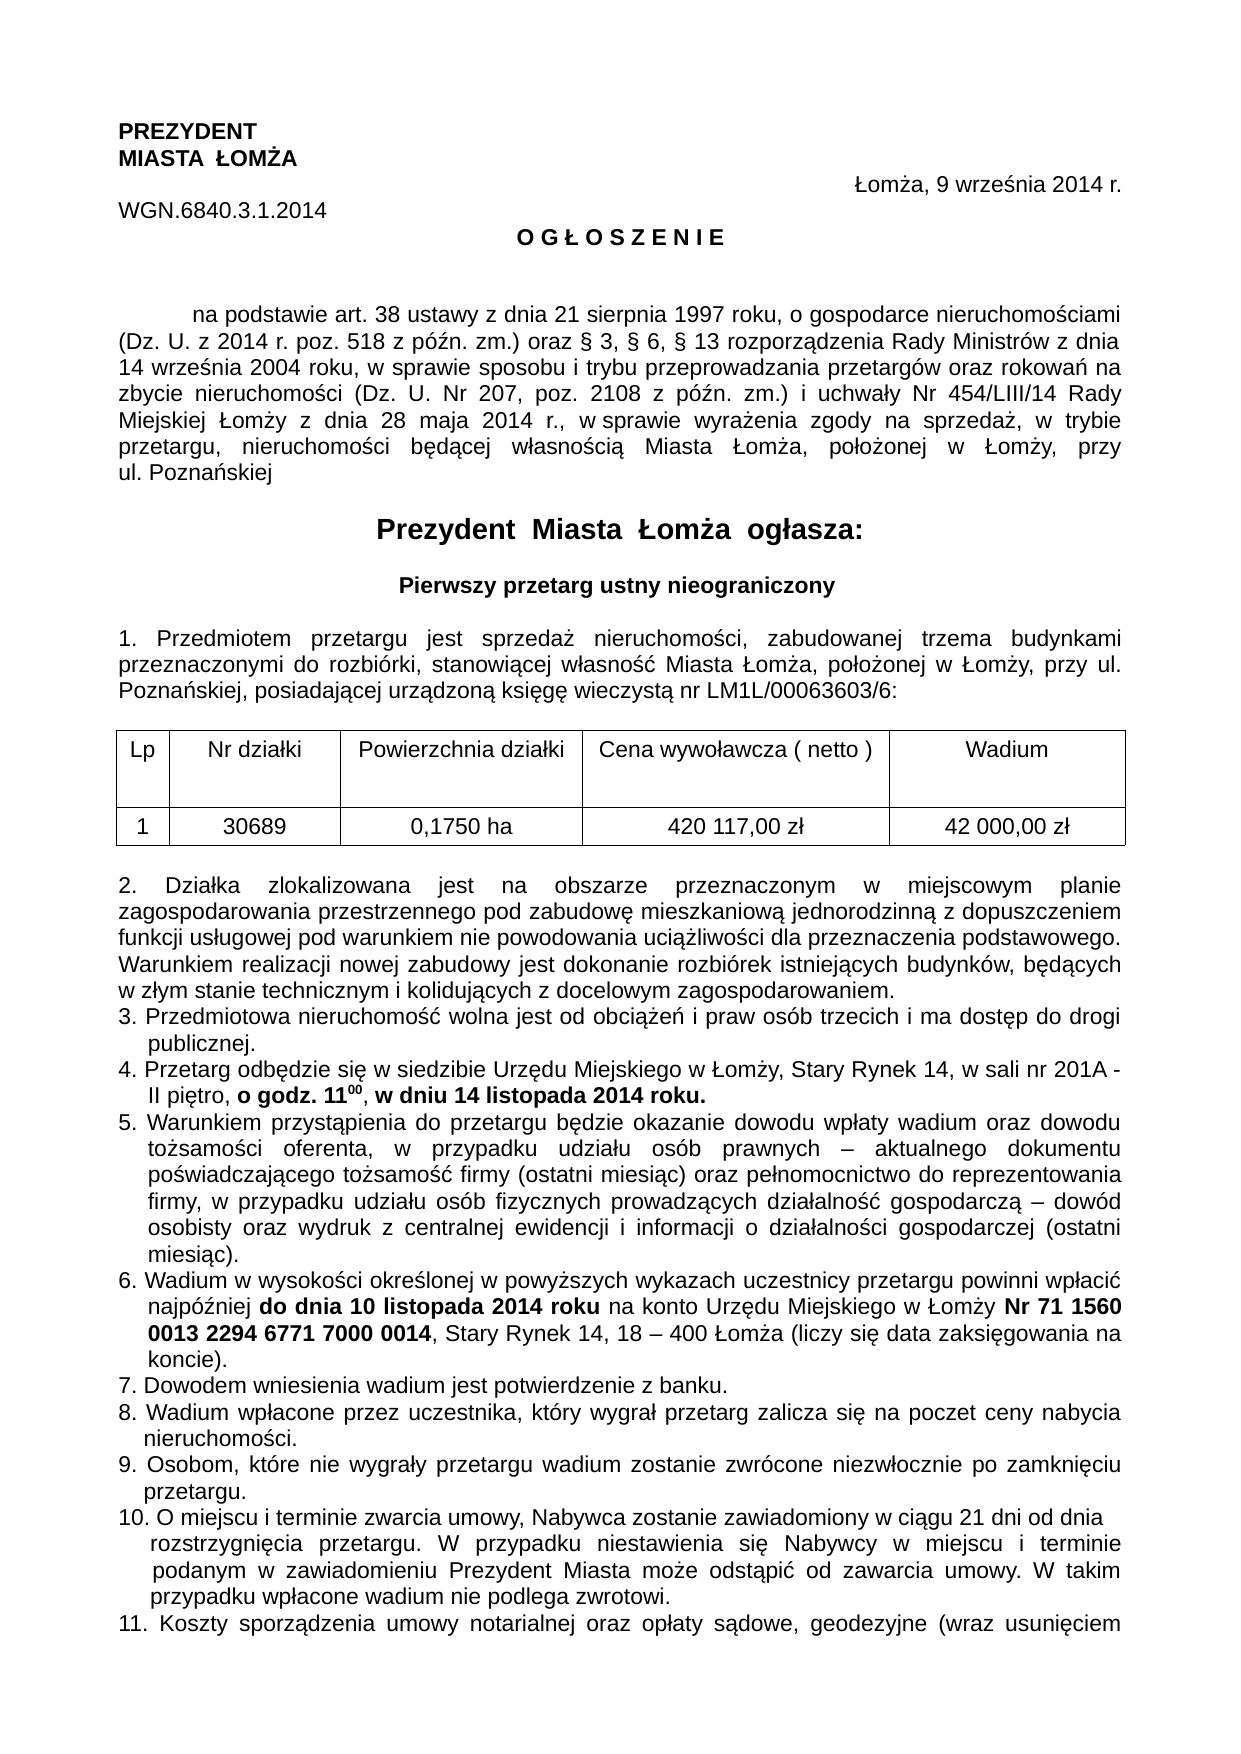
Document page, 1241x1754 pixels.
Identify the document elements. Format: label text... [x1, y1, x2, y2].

table_header Cena wywoławcza ( netto ) [583, 731, 889, 807]
table_header Powierzchnia działki [341, 731, 582, 807]
text Łomża, 9 września 2014 r. [118, 171, 1122, 197]
table_cell 42 000,00 zł [890, 808, 1125, 845]
text O G Ł O S Z E N I E [118, 223, 1122, 250]
text 4. Przetarg odbędzie się w siedzibie Urzędu Miejskiego w Łomży, Stary Rynek 14, w sali nr 201A - II piętro, o godz. 1100, w dniu 14 listopada 2014 roku. [118, 1056, 1122, 1109]
text 5. Warunkiem przystąpienia do przetargu będzie okazanie dowodu wpłaty wadium oraz dowodu tożsamości oferenta, w przypadku udziału osób prawnych – aktualnego dokumentu poświadczającego tożsamość firmy (ostatni miesiąc) oraz pełnomocnictwo do reprezentowania firmy, w przypadku udziału osób fizycznych prowadzących działalność gospodarczą – dowód osobisty oraz wydruk z centralnej ewidencji i informacji o działalności gospodarczej (ostatni miesiąc). [118, 1109, 1122, 1267]
text WGN.6840.3.1.2014 [118, 197, 1122, 223]
table_header Nr działki [170, 731, 340, 807]
table_header Lp [117, 731, 169, 807]
text na podstawie art. 38 ustawy z dnia 21 sierpnia 1997 roku, o gospodarce nieruchomościami (Dz. U. z 2014 r. poz. 518 z późn. zm.) oraz § 3, § 6, § 13 rozporządzenia Rady Ministrów z dnia 14 września 2004 roku, w sprawie sposobu i trybu przeprowadzania przetargów oraz rokowań na zbycie nieruchomości (Dz. U. Nr 207, poz. 2108 z późn. zm.) i uchwały Nr 454/LIII/14 Rady Miejskiej Łomży z dnia 28 maja 2014 r., w sprawie wyrażenia zgody na sprzedaż, w trybie przetargu, nieruchomości będącej własnością Miasta Łomża, położonej w Łomży, przy ul. Poznańskiej [118, 301, 1122, 486]
text 8. Wadium wpłacone przez uczestnika, który wygrał przetarg zalicza się na poczet ceny nabycia nieruchomości. [118, 1399, 1122, 1451]
text 1. Przedmiotem przetargu jest sprzedaż nieruchomości, zabudowanej trzema budynkami przeznaczonymi do rozbiórki, stanowiącej własność Miasta Łomża, położonej w Łomży, przy ul. Poznańskiej, posiadającej urządzoną księgę wieczystą nr LM1L/00063603/6: [118, 625, 1122, 704]
text MIASTA ŁOMŻA [118, 144, 1122, 171]
table_cell 30689 [170, 808, 340, 845]
text 9. Osobom, które nie wygrały przetargu wadium zostanie zwrócone niezwłocznie po zamknięciu przetargu. [118, 1451, 1122, 1504]
text 11. Koszty sporządzenia umowy notarialnej oraz opłaty sądowe, geodezyjne (wraz usunięciem [118, 1609, 1122, 1636]
table_cell 0,1750 ha [341, 808, 582, 845]
text PREZYDENT [118, 118, 1122, 144]
text 6. Wadium w wysokości określonej w powyższych wykazach uczestnicy przetargu powinni wpłacić najpóźniej do dnia 10 listopada 2014 roku na konto Urzędu Miejskiego w Łomży Nr 71 1560 0013 2294 6771 7000 0014, Stary Rynek 14, 18 – 400 Łomża (liczy się data zaksięgowania na koncie). [118, 1267, 1122, 1372]
table_header Wadium [890, 731, 1125, 807]
text Prezydent Miasta Łomża ogłasza: [118, 512, 1122, 546]
text 10. O miejscu i terminie zwarcia umowy, Nabywca zostanie zawiadomiony w ciągu 21 dni od dnia [118, 1504, 1122, 1530]
table_cell 1 [117, 808, 169, 845]
text 3. Przedmiotowa nieruchomość wolna jest od obciążeń i praw osób trzecich i ma dostęp do drogi publicznej. [118, 1003, 1122, 1056]
text 2. Działka zlokalizowana jest na obszarze przeznaczonym w miejscowym planie zagospodarowania przestrzennego pod zabudowę mieszkaniową jednorodzinną z dopuszczeniem funkcji usługowej pod warunkiem nie powodowania uciążliwości dla przeznaczenia podstawowego. Warunkiem realizacji nowej zabudowy jest dokonanie rozbiórek istniejących budynków, będących w złym stanie technicznym i kolidujących z docelowym zagospodarowaniem. [118, 872, 1122, 1003]
table_cell 420 117,00 zł [583, 808, 889, 845]
text 7. Dowodem wniesienia wadium jest potwierdzenie z banku. [118, 1372, 1122, 1399]
text Pierwszy przetarg ustny nieograniczony [118, 572, 1122, 598]
text rozstrzygnięcia przetargu. W przypadku niestawienia się Nabywcy w miejscu i terminie podanym w zawiadomieniu Prezydent Miasta może odstąpić od zawarcia umowy. W takim przypadku wpłacone wadium nie podlega zwrotowi. [118, 1530, 1122, 1609]
